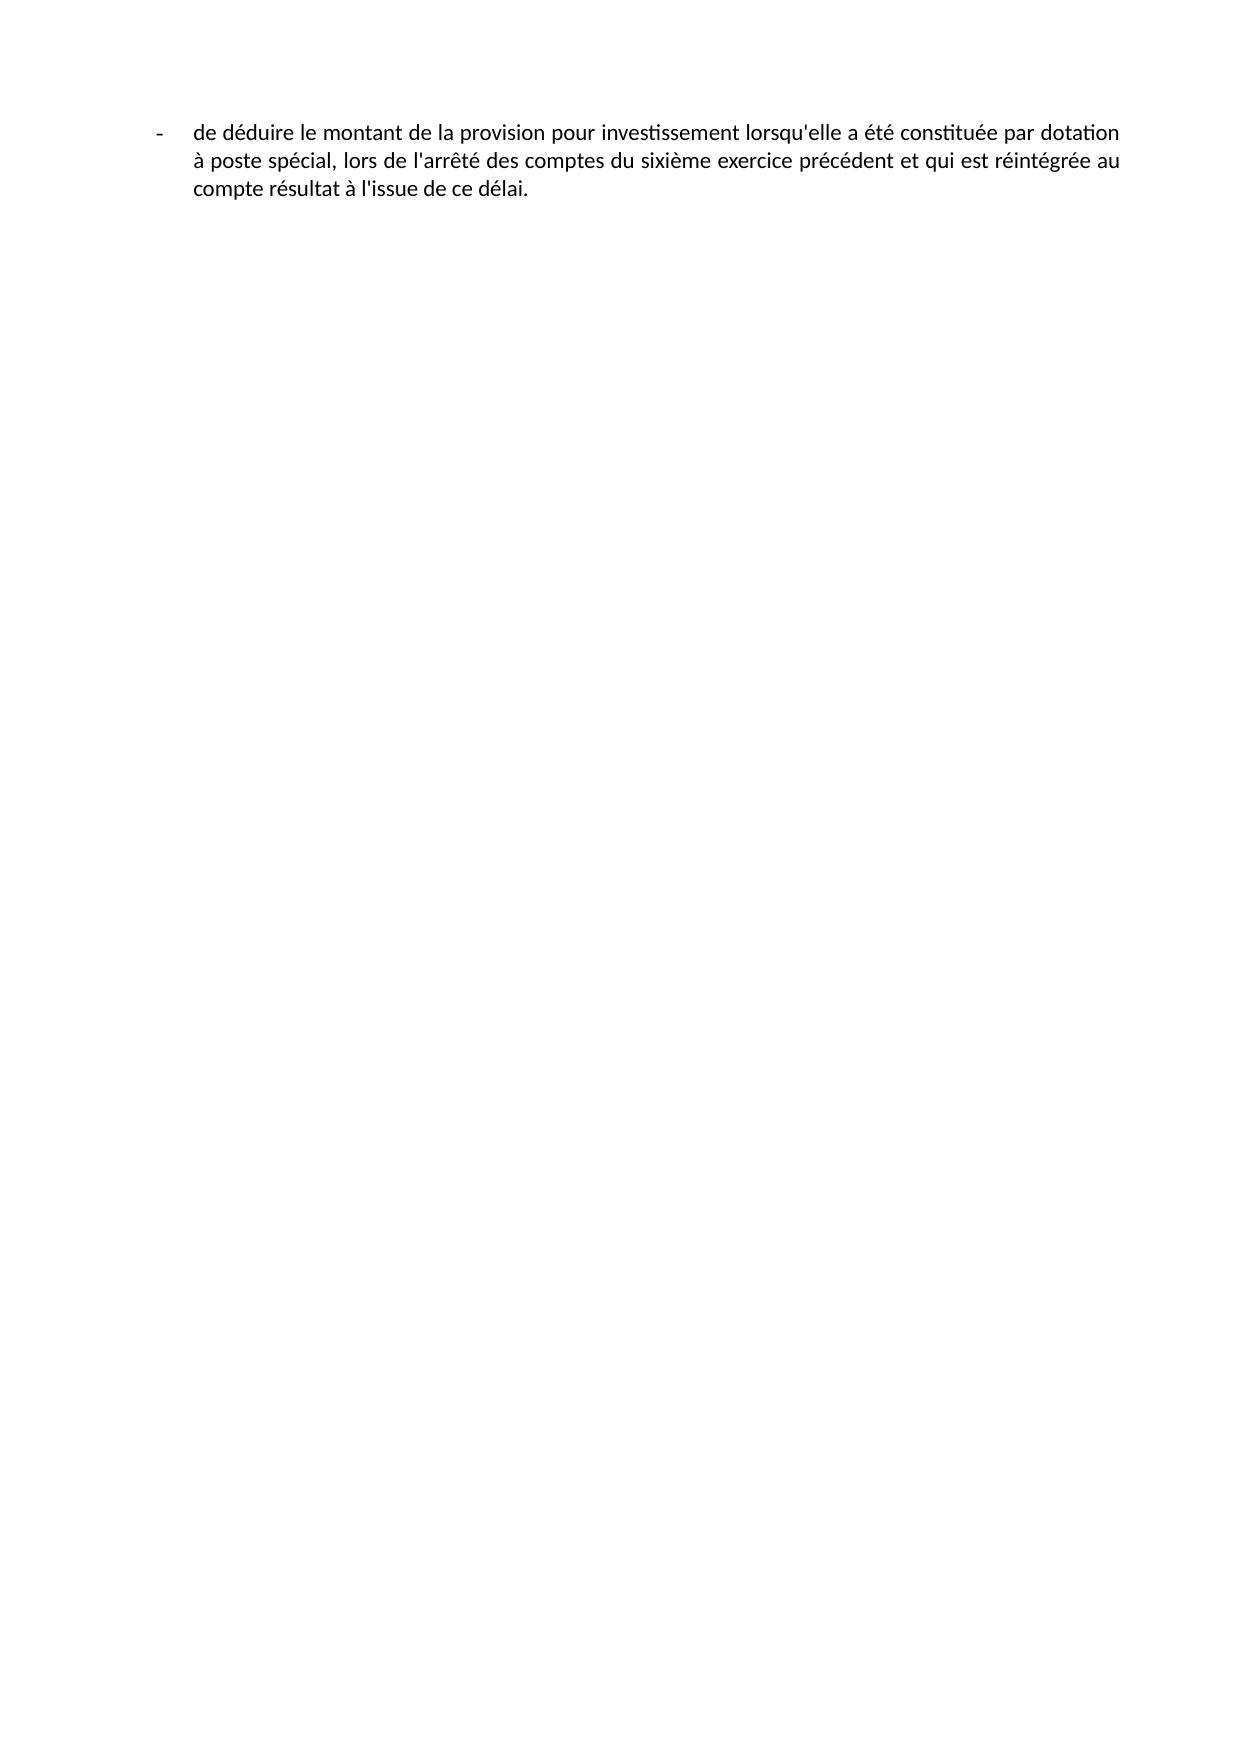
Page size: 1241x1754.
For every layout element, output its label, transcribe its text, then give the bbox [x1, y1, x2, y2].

list de déduire le montant de la provision pour investissement lorsqu'elle a été constituée par dotation à poste spécial, lors de l'arrêté des comptes du sixième exercice précédent et qui est réintégrée au compte résultat à l'issue de ce délai. [156, 118, 1122, 202]
